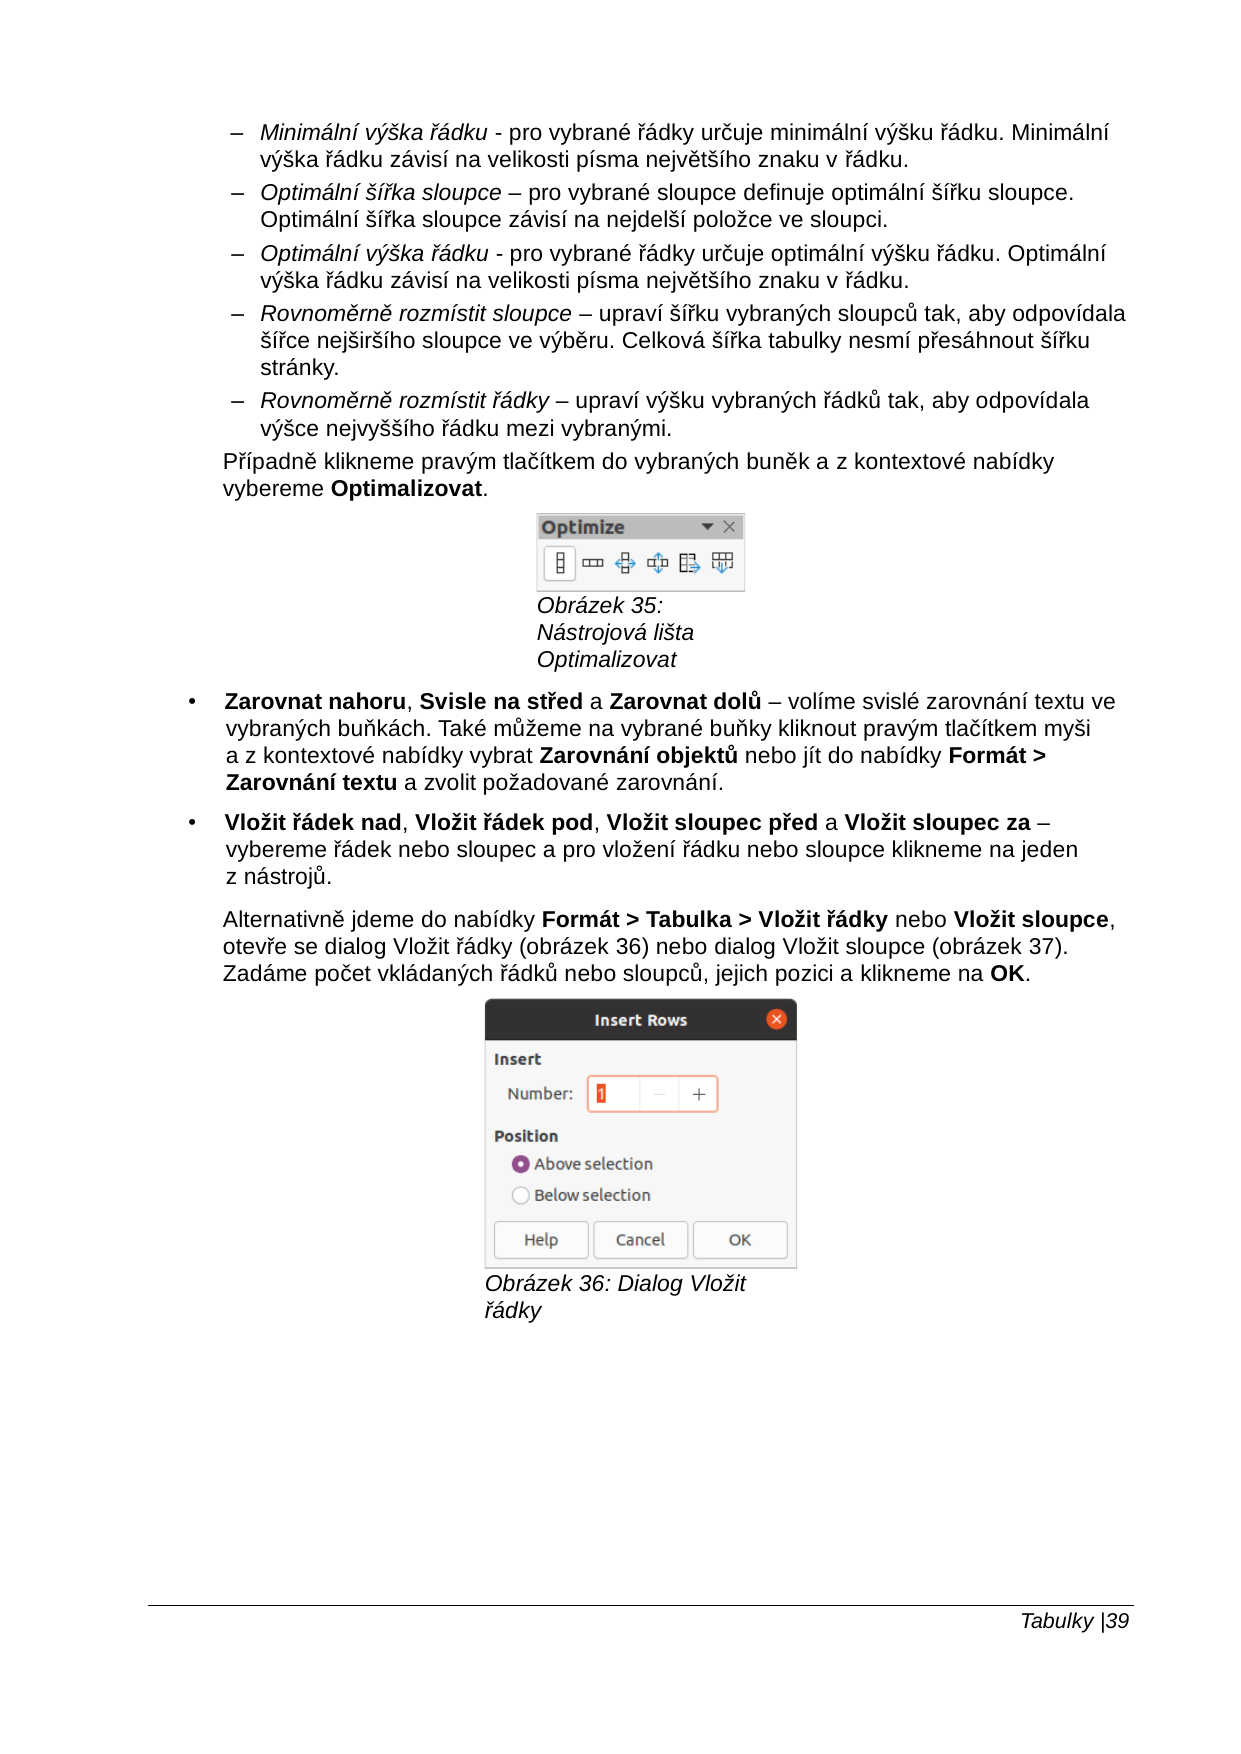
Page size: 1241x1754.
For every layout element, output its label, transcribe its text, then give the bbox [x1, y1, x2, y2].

list Rovnoměrně rozmístit sloupce – upraví šířku vybraných sloupců tak, aby odpovídala šířce nejširšího sloupce ve výběru. Celková šířka tabulky nesmí přesáhnout šířku stránky. [231, 299, 1134, 381]
list Vložit řádek nad, Vložit řádek pod, Vložit sloupec před a Vložit sloupec za – vybereme řádek nebo sloupec a pro vložení řádku nebo sloupce klikneme na jeden z nástrojů. [185, 805, 1134, 892]
list Optimální šířka sloupce – pro vybrané sloupce definuje optimální šířku sloupce. Optimální šířka sloupce závisí na nejdelší položce ve sloupci. [231, 178, 1134, 233]
list Zarovnat nahoru, Svisle na střed a Zarovnat dolů – volíme svislé zarovnání textu ve vybraných buňkách. Také můžeme na vybrané buňky kliknout pravým tlačítkem myši a z kontextové nabídky vybrat Zarovnání objektů nebo jít do nabídky Formát > Zarovnání textu a zvolit požadované zarovnání. [185, 684, 1134, 796]
list Alternativně jdeme do nabídky Formát > Tabulka > Vložit řádky nebo Vložit sloupce, otevře se dialog Vložit řádky (obrázek 36) nebo dialog Vložit sloupce (obrázek 37). Zadáme počet vkládaných řádků nebo sloupců, jejich pozici a klikneme na OK. [223, 905, 1134, 986]
picture [536, 513, 746, 592]
list Minimální výška řádku - pro vybrané řádky určuje minimální výšku řádku. Minimální výška řádku závisí na velikosti písma největšího znaku v řádku. [230, 118, 1134, 172]
text Obrázek 35: Nástrojová lišta Optimalizovat [537, 592, 745, 672]
text Obrázek 36: Dialog Vložit řádky [484, 1269, 797, 1323]
list Rovnoměrně rozmístit řádky – upraví výšku vybraných řádků tak, aby odpovídala výšce nejvyššího řádku mezi vybranými. [231, 387, 1134, 441]
list Případně klikneme pravým tlačítkem do vybraných buněk a z kontextové nabídky vybereme Optimalizovat. [223, 447, 1134, 501]
picture [484, 998, 798, 1269]
list Optimální výška řádku - pro vybrané řádky určuje optimální výšku řádku. Optimální výška řádku závisí na velikosti písma největšího znaku v řádku. [231, 239, 1134, 293]
